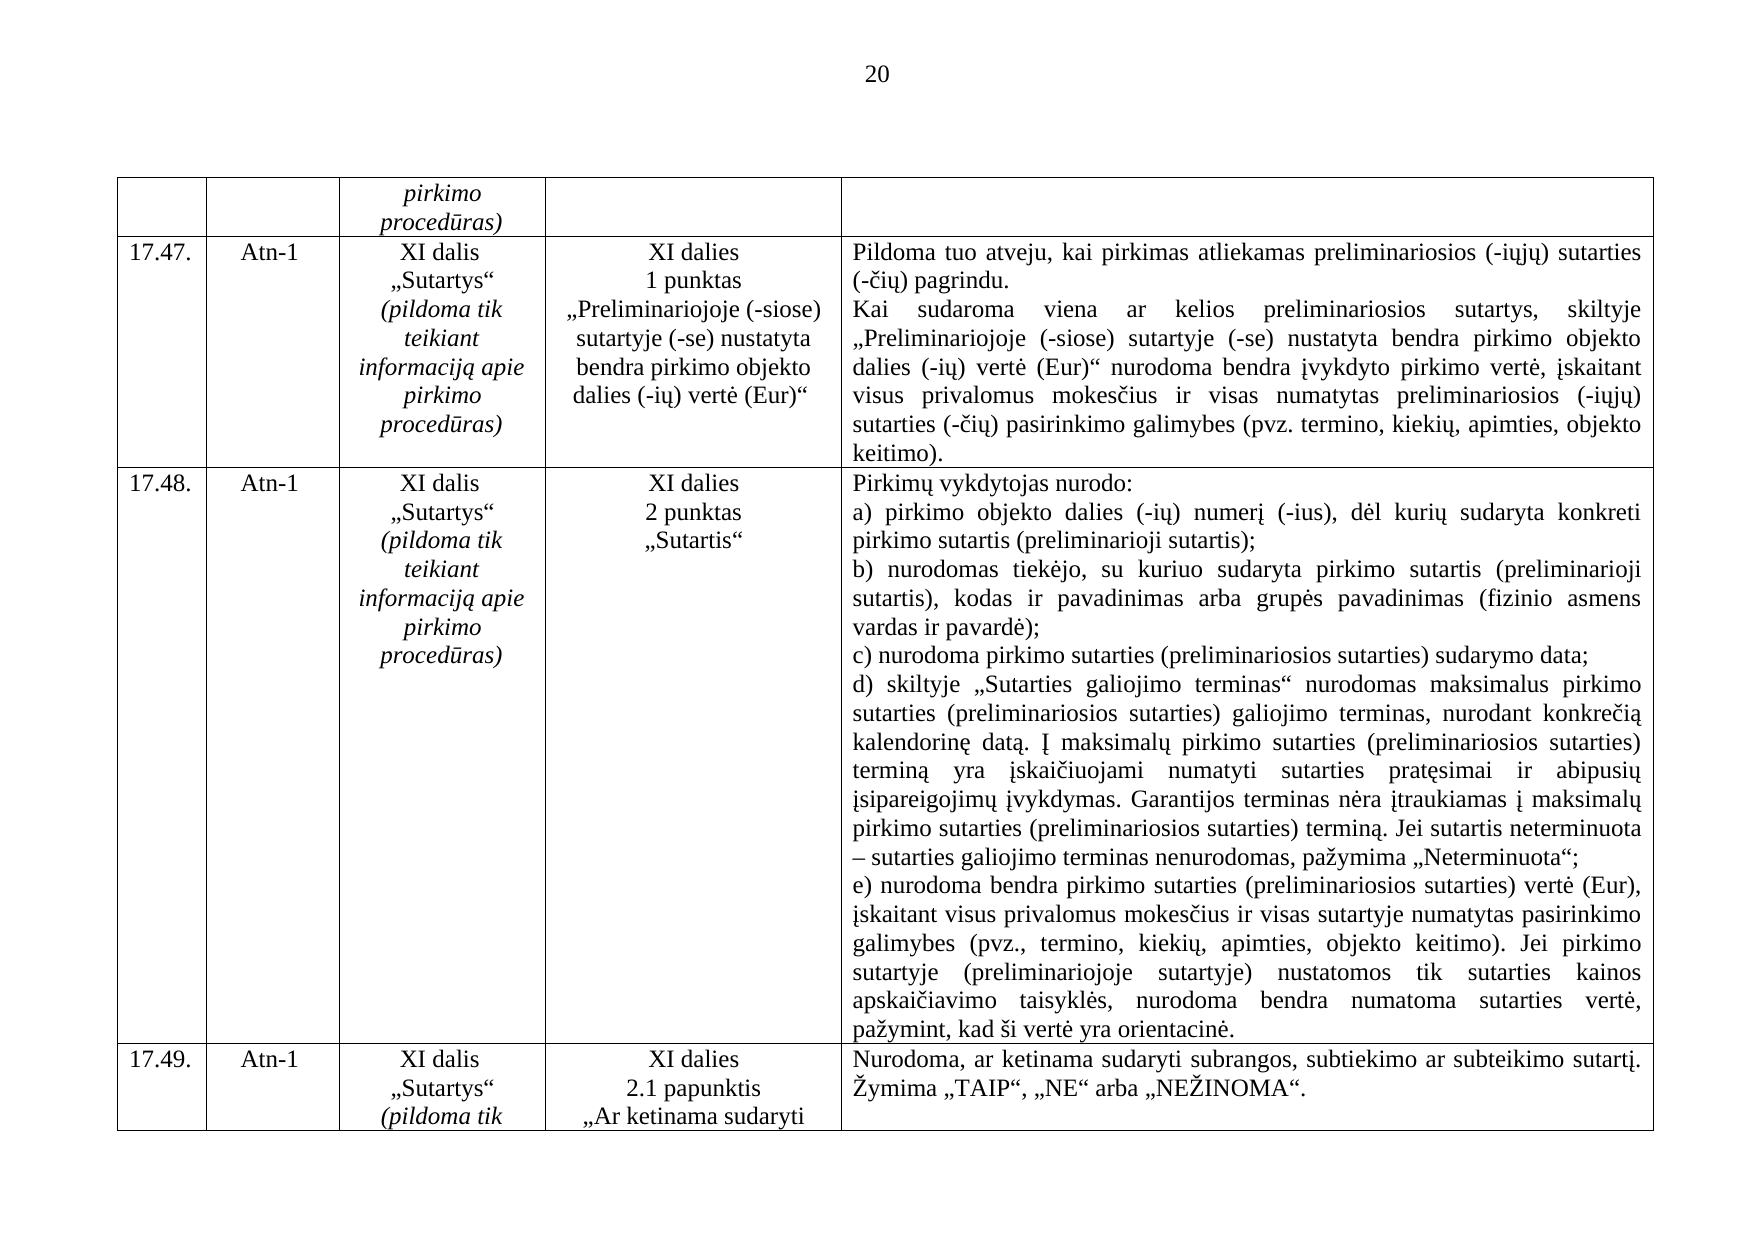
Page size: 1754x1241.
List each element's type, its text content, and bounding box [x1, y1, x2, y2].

table_cell 17.49. [118, 1044, 206, 1130]
table_cell XI dalis „Sutartys“ (pildoma tik teikiant informaciją apie pirkimo procedūras) [340, 468, 545, 1043]
table_cell XI dalies 2 punktas „Sutartis“ [546, 468, 841, 1043]
table_cell XI dalis „Sutartys“ (pildoma tik teikiant informaciją apie pirkimo procedūras) [340, 237, 545, 467]
table_cell [118, 178, 206, 236]
table_cell Nurodoma, ar ketinama sudaryti subrangos, subtiekimo ar subteikimo sutartį. Žymima „TAIP“, „NE“ arba „NEŽINOMA“. [842, 1044, 1653, 1130]
table_cell Pirkimų vykdytojas nurodo: a) pirkimo objekto dalies (-ių) numerį (-ius), dėl kurių sudaryta konkreti pirkimo sutartis (preliminarioji sutartis); b) nurodomas tiekėjo, su kuriuo sudaryta pirkimo sutartis (preliminarioji sutartis), kodas ir pavadinimas arba grupės pavadinimas (fizinio asmens vardas ir pavardė); c) nurodoma pirkimo sutarties (preliminariosios sutarties) sudarymo data; d) skiltyje „Sutarties galiojimo terminas“ nurodomas maksimalus pirkimo sutarties (preliminariosios sutarties) galiojimo terminas, nurodant konkrečią kalendorinę datą. Į maksimalų pirkimo sutarties (preliminariosios sutarties) terminą yra įskaičiuojami numatyti sutarties pratęsimai ir abipusių įsipareigojimų įvykdymas. Garantijos terminas nėra įtraukiamas į maksimalų pirkimo sutarties (preliminariosios sutarties) terminą. Jei sutartis neterminuota – sutarties galiojimo terminas nenurodomas, pažymima „Neterminuota“; e) nurodoma bendra pirkimo sutarties (preliminariosios sutarties) vertė (Eur), įskaitant visus privalomus mokesčius ir visas sutartyje numatytas pasirinkimo galimybes (pvz., termino, kiekių, apimties, objekto keitimo). Jei pirkimo sutartyje (preliminariojoje sutartyje) nustatomos tik sutarties kainos apskaičiavimo taisyklės, nurodoma bendra numatoma sutarties vertė, pažymint, kad ši vertė yra orientacinė. [842, 468, 1653, 1043]
table_cell XI dalies 2.1 papunktis „Ar ketinama sudaryti [546, 1044, 841, 1130]
table_cell Atn-1 [207, 1044, 339, 1130]
table_cell Pildoma tuo atveju, kai pirkimas atliekamas preliminariosios (-iųjų) sutarties (-čių) pagrindu. Kai sudaroma viena ar kelios preliminariosios sutartys, skiltyje „Preliminariojoje (-siose) sutartyje (-se) nustatyta bendra pirkimo objekto dalies (-ių) vertė (Eur)“ nurodoma bendra įvykdyto pirkimo vertė, įskaitant visus privalomus mokesčius ir visas numatytas preliminariosios (-iųjų) sutarties (-čių) pasirinkimo galimybes (pvz. termino, kiekių, apimties, objekto keitimo). [842, 237, 1653, 467]
table_cell [546, 178, 841, 236]
table_cell [842, 178, 1653, 236]
table_cell XI dalis „Sutartys“ (pildoma tik [340, 1044, 545, 1130]
table_cell 17.47. [118, 237, 206, 467]
table_cell pirkimo procedūras) [340, 178, 545, 236]
table_cell XI dalies 1 punktas „Preliminariojoje (-siose) sutartyje (-se) nustatyta bendra pirkimo objekto dalies (-ių) vertė (Eur)“ [546, 237, 841, 467]
table_cell Atn-1 [207, 237, 339, 467]
table_cell 17.48. [118, 468, 206, 1043]
table_cell [207, 178, 339, 236]
table_cell Atn-1 [207, 468, 339, 1043]
